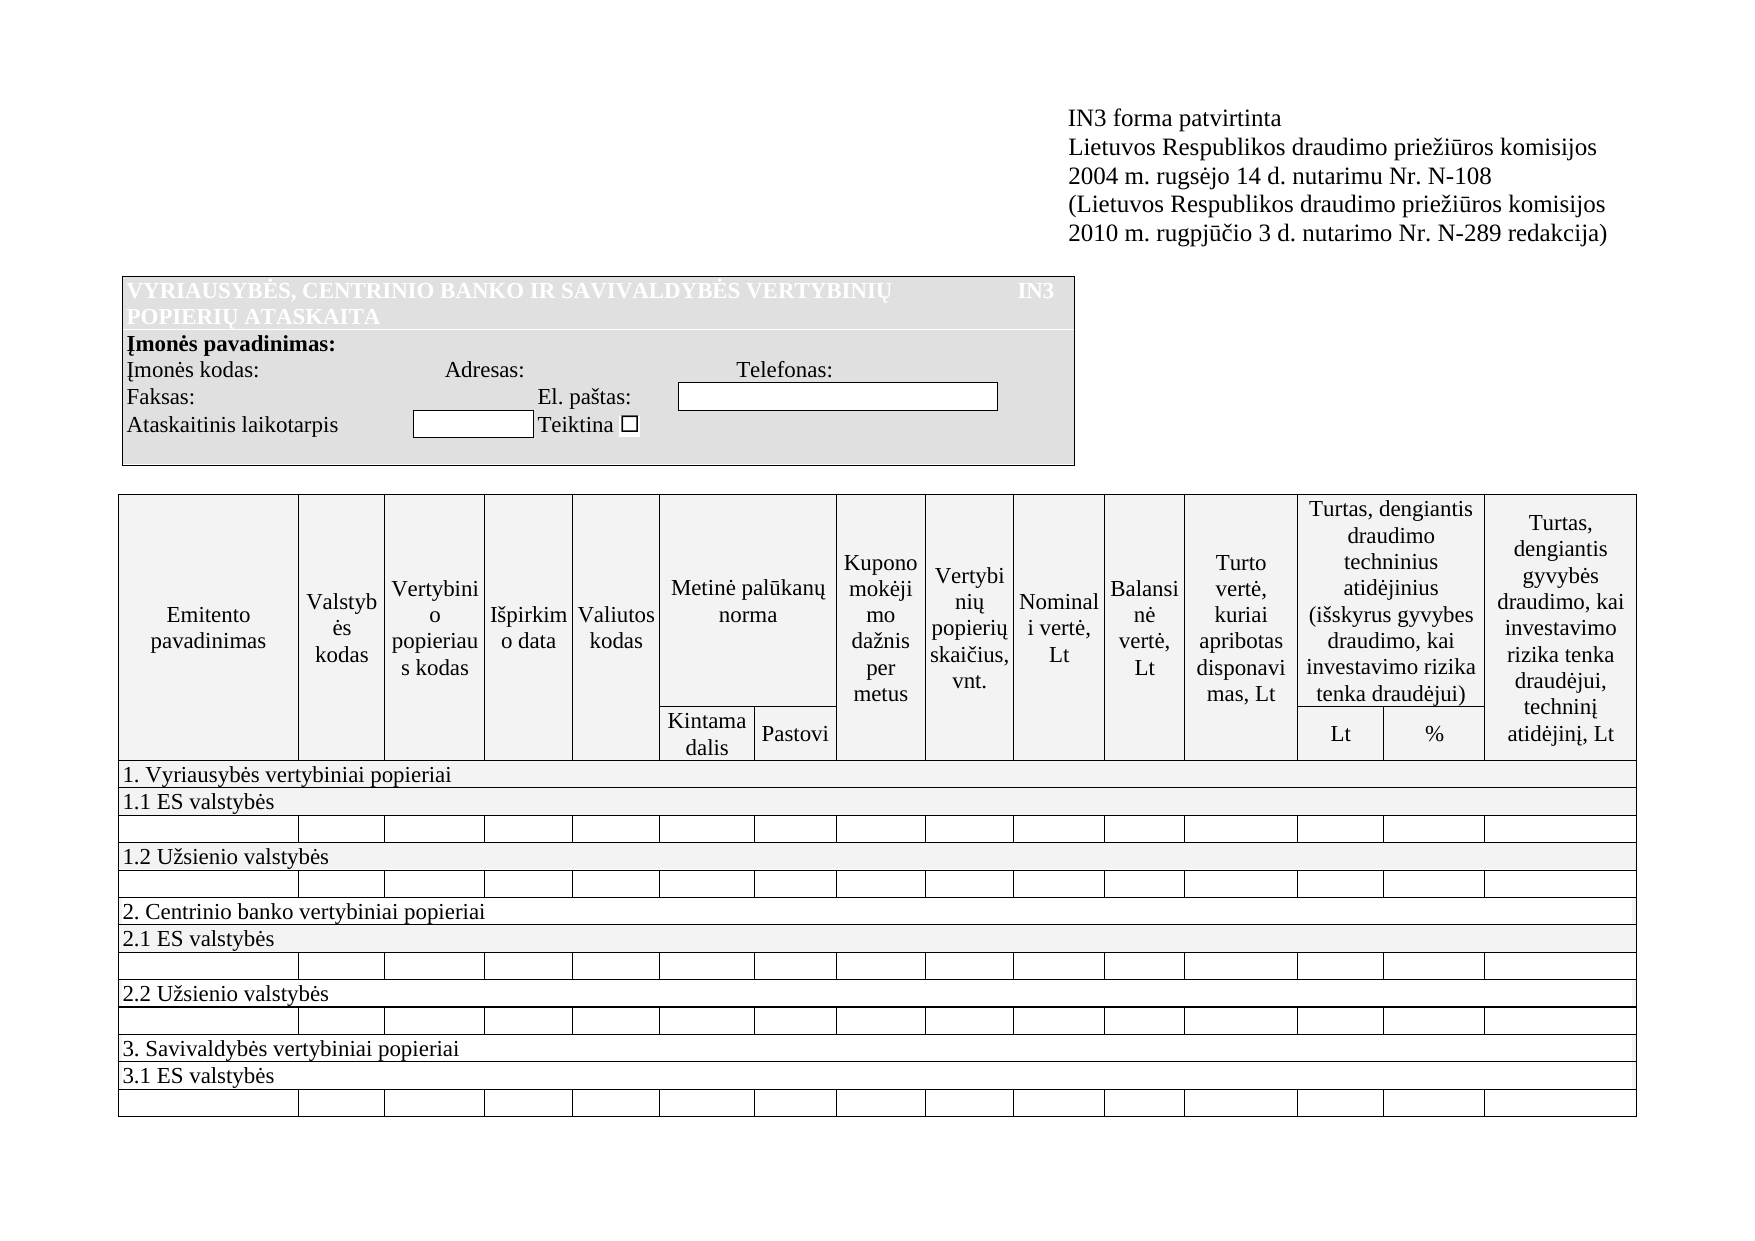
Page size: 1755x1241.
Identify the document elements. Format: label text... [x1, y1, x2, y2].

table_header Turtas, dengiantis gyvybės draudimo, kai investavimo rizika tenka draudėjui, techninį atidėjinį, Lt [1485, 495, 1636, 760]
table_cell Faksas: [123, 382, 533, 410]
table_cell [755, 953, 836, 979]
table_cell 1.1 ES valstybės [119, 788, 1636, 815]
table_cell [385, 1008, 484, 1034]
table_cell [533, 437, 679, 464]
text Lietuvos Respublikos draudimo priežiūros komisijos [1068, 132, 1636, 161]
table_cell Ataskaitinis laikotarpis [123, 410, 413, 437]
table_header IN3 [997, 277, 1074, 329]
table_cell [755, 871, 836, 897]
table_cell [573, 871, 659, 897]
table_cell Teiktina [] [534, 410, 679, 437]
table_cell 2.1 ES valstybės [119, 925, 1636, 952]
table_cell [299, 1008, 384, 1034]
table_cell [1014, 1090, 1104, 1116]
table_cell [299, 1090, 384, 1116]
table_cell [926, 1008, 1013, 1034]
table_cell [385, 816, 484, 842]
table_cell [997, 356, 1074, 382]
table_cell [679, 411, 805, 437]
table_cell [998, 382, 1074, 410]
table_cell [1185, 953, 1297, 979]
text 2010 m. rugpjūčio 3 d. nutarimo Nr. N-289 redakcija) [1068, 218, 1636, 247]
table_header Turtas, dengiantis draudimo techninius atidėjinius (išskyrus gyvybes draudimo, kai investavimo rizika tenka draudėjui) [1298, 495, 1484, 706]
table_cell Kintama dalis [660, 707, 754, 760]
table_cell % [1384, 707, 1484, 760]
table_cell [1014, 816, 1104, 842]
table_cell [755, 1008, 836, 1034]
table_header Išpirkimo data [485, 495, 572, 760]
table_cell [1185, 1090, 1297, 1116]
table_cell Adresas: [440, 356, 732, 382]
table_cell [660, 871, 754, 897]
table_cell [414, 411, 533, 437]
table_cell [485, 1008, 572, 1034]
table_header Turto vertė, kuriai apribotas disponavimas, Lt [1185, 495, 1297, 760]
table_cell Įmonės pavadinimas: [123, 330, 997, 356]
table_cell 1.2 Užsienio valstybės [119, 843, 1636, 869]
table_cell [385, 871, 484, 897]
table_cell [299, 816, 384, 842]
table_cell [1014, 1008, 1104, 1034]
table_cell [926, 871, 1013, 897]
text IN3 forma patvirtinta [1068, 103, 1636, 132]
table_cell [660, 1008, 754, 1034]
table_header Nominali vertė, Lt [1014, 495, 1104, 760]
table_cell [926, 953, 1013, 979]
table_cell [1185, 871, 1297, 897]
table_cell [837, 816, 925, 842]
table_cell [997, 437, 1074, 464]
table_cell [299, 953, 384, 979]
table_cell [485, 953, 572, 979]
table_cell [926, 1090, 1013, 1116]
table_cell [119, 1008, 298, 1034]
table_cell [679, 437, 805, 464]
table_cell [1384, 816, 1484, 842]
table_cell [1105, 953, 1184, 979]
table_cell [1105, 1090, 1184, 1116]
table_cell [573, 1008, 659, 1034]
table_header Valiutos kodas [573, 495, 659, 760]
table_cell [1014, 871, 1104, 897]
table_cell [755, 1090, 836, 1116]
table_cell El. paštas: [533, 382, 678, 410]
table_cell [837, 1008, 925, 1034]
table_cell [805, 411, 997, 437]
table_cell [1485, 1008, 1636, 1034]
table_cell [1485, 816, 1636, 842]
table_cell [573, 953, 659, 979]
table_header Metinė palūkanų norma [660, 495, 836, 706]
table_header Balansinė vertė, Lt [1105, 495, 1184, 760]
table_cell [926, 816, 1013, 842]
table_cell [1485, 871, 1636, 897]
table_cell [119, 871, 298, 897]
text 2004 m. rugsėjo 14 d. nutarimu Nr. N-108 [1068, 161, 1636, 189]
table_cell [1185, 1008, 1297, 1034]
table_cell [1105, 871, 1184, 897]
table_header VYRIAUSYBĖS, CENTRINIO BANKO IR SAVIVALDYBĖS VERTYBINIŲ POPIERIŲ ATASKAITA [123, 277, 997, 329]
table_cell Įmonės kodas: [123, 356, 440, 382]
table_cell [1298, 1008, 1383, 1034]
table_cell [837, 1090, 925, 1116]
table_cell [1298, 953, 1383, 979]
table_cell [660, 953, 754, 979]
table_header Vertybinio popieriaus kodas [385, 495, 484, 760]
table_cell [837, 871, 925, 897]
table_cell [755, 816, 836, 842]
table_cell [485, 816, 572, 842]
table_header Valstybės kodas [299, 495, 384, 760]
table_cell [1485, 1090, 1636, 1116]
table_cell [660, 1090, 754, 1116]
table_cell [1105, 816, 1184, 842]
table_cell [1384, 1090, 1484, 1116]
table_cell [1014, 953, 1104, 979]
table_cell [997, 330, 1074, 356]
table_cell [1384, 953, 1484, 979]
table_cell [1105, 1008, 1184, 1034]
table_cell [837, 953, 925, 979]
table_cell [1185, 816, 1297, 842]
table_cell [119, 1090, 298, 1116]
table_cell [805, 437, 997, 464]
table_cell [660, 816, 754, 842]
table_cell Telefonas: [732, 356, 997, 382]
text (Lietuvos Respublikos draudimo priežiūros komisijos [1068, 189, 1636, 218]
table_cell [385, 953, 484, 979]
table_cell [997, 410, 1074, 437]
table_cell [485, 1090, 572, 1116]
table_cell [414, 438, 533, 464]
table_cell [573, 816, 659, 842]
table_cell [679, 383, 997, 410]
table_header Emitento pavadinimas [119, 495, 298, 760]
table_cell Lt [1298, 707, 1383, 760]
table_cell Pastovi [755, 707, 836, 760]
table_cell [294, 816, 298, 842]
table_cell [119, 953, 298, 979]
table_cell [1298, 871, 1383, 897]
table_cell [573, 1090, 659, 1116]
table_cell [1298, 1090, 1383, 1116]
table_cell 1. Vyriausybės vertybiniai popieriai [119, 761, 1636, 787]
table_cell [485, 871, 572, 897]
table_cell [1384, 871, 1484, 897]
table_header Vertybinių popierių skaičius, vnt. [926, 495, 1013, 760]
table_cell [123, 437, 414, 464]
table_cell [385, 1090, 484, 1116]
table_header Kupono mokėjimo dažnis per metus [837, 495, 925, 760]
table_cell [1384, 1008, 1484, 1034]
table_cell [1485, 953, 1636, 979]
table_cell [1298, 816, 1383, 842]
table_cell [299, 871, 384, 897]
